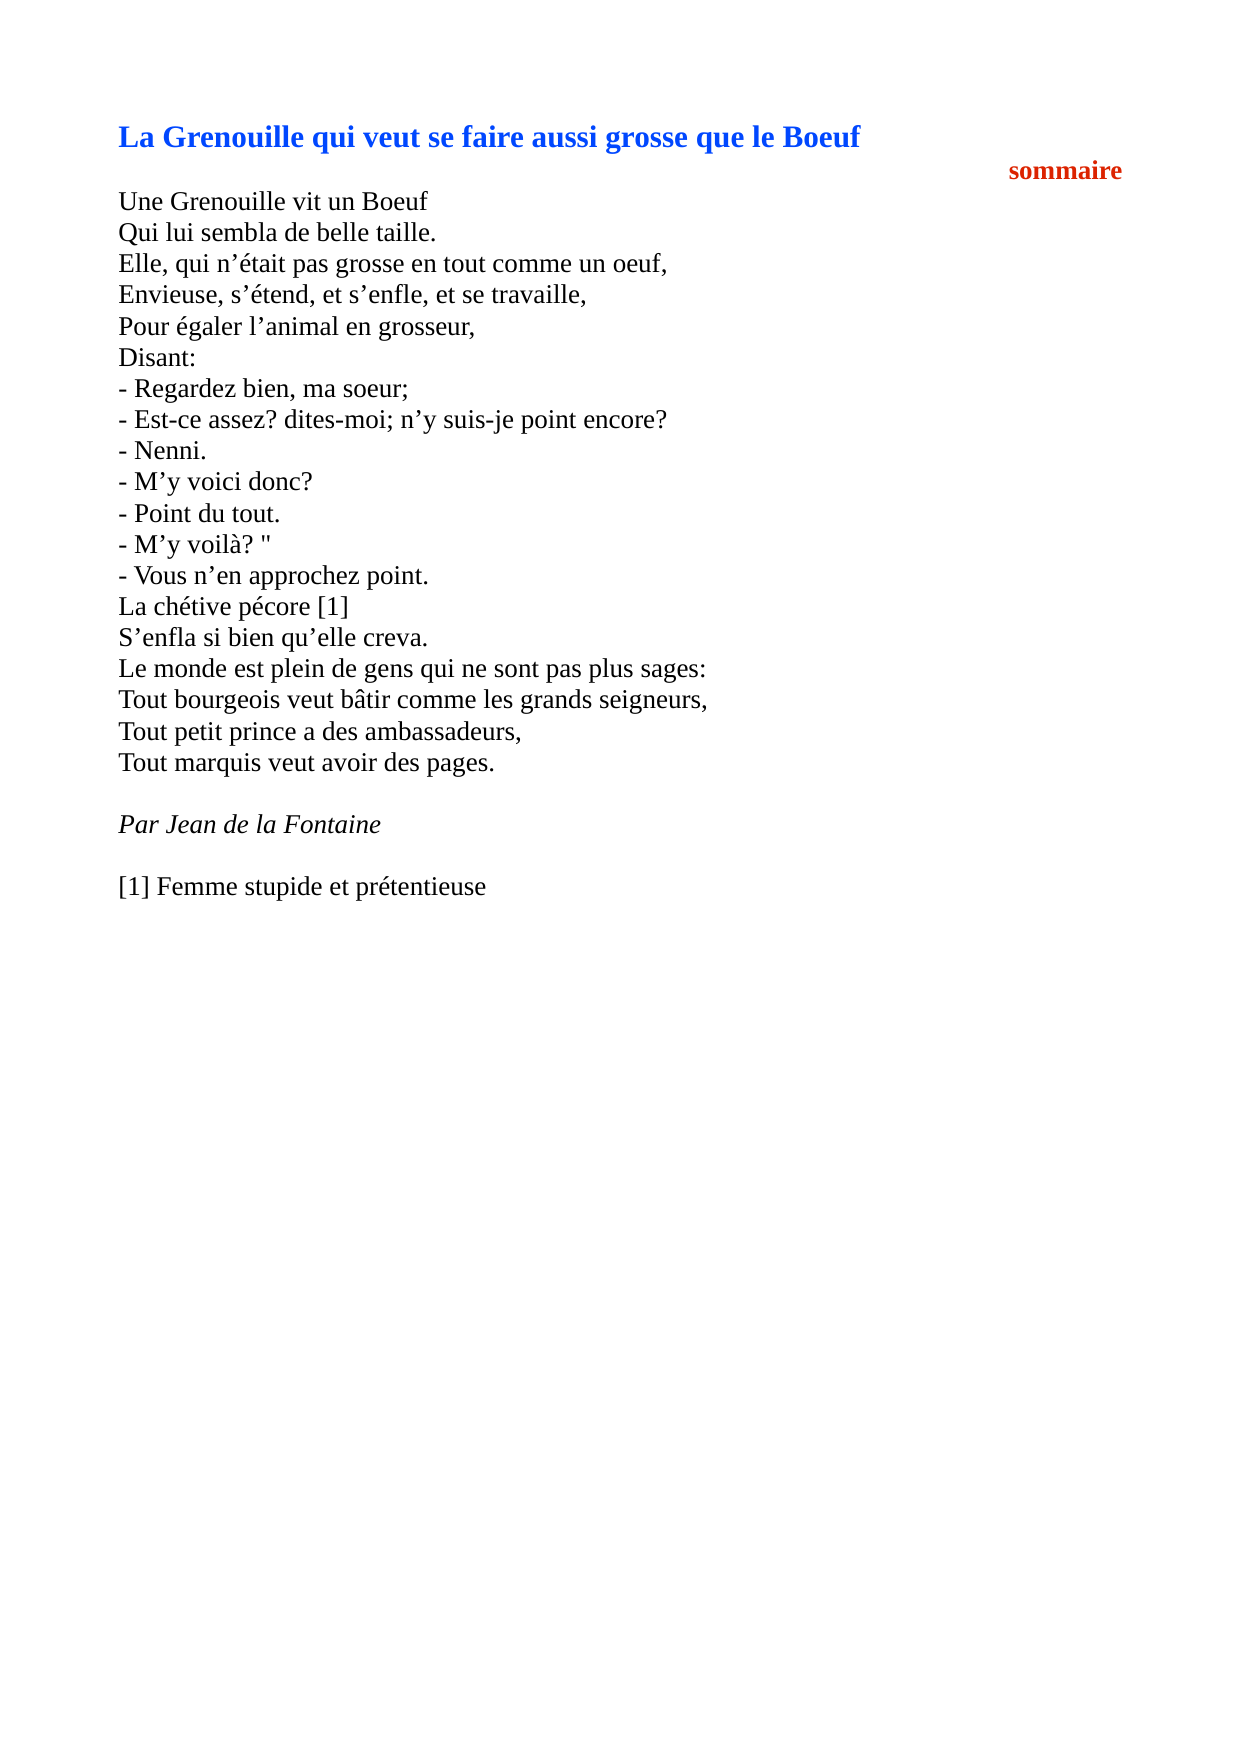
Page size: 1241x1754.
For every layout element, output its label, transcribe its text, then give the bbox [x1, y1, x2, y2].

text Par Jean de la Fontaine [118, 808, 1122, 839]
text sommaire [118, 154, 1122, 185]
text Une Grenouille vit un Boeuf Qui lui sembla de belle taille. Elle, qui n’était pas grosse en tout comme un oeuf, Envieuse, s’étend, et s’enfle, et se travaille, Pour égaler l’animal en grosseur, Disant: - Regardez bien, ma soeur; - Est-ce assez? dites-moi; n’y suis-je point encore? - Nenni. - M’y voici donc? - Point du tout. - M’y voilà? " - Vous n’en approchez point. La chétive pécore [1] S’enfla si bien qu’elle creva. Le monde est plein de gens qui ne sont pas plus sages: Tout bourgeois veut bâtir comme les grands seigneurs, Tout petit prince a des ambassadeurs, Tout marquis veut avoir des pages. [118, 185, 1122, 777]
text [1] Femme stupide et prétentieuse [118, 870, 1122, 902]
text La Grenouille qui veut se faire aussi grosse que le Boeuf [118, 118, 1122, 154]
